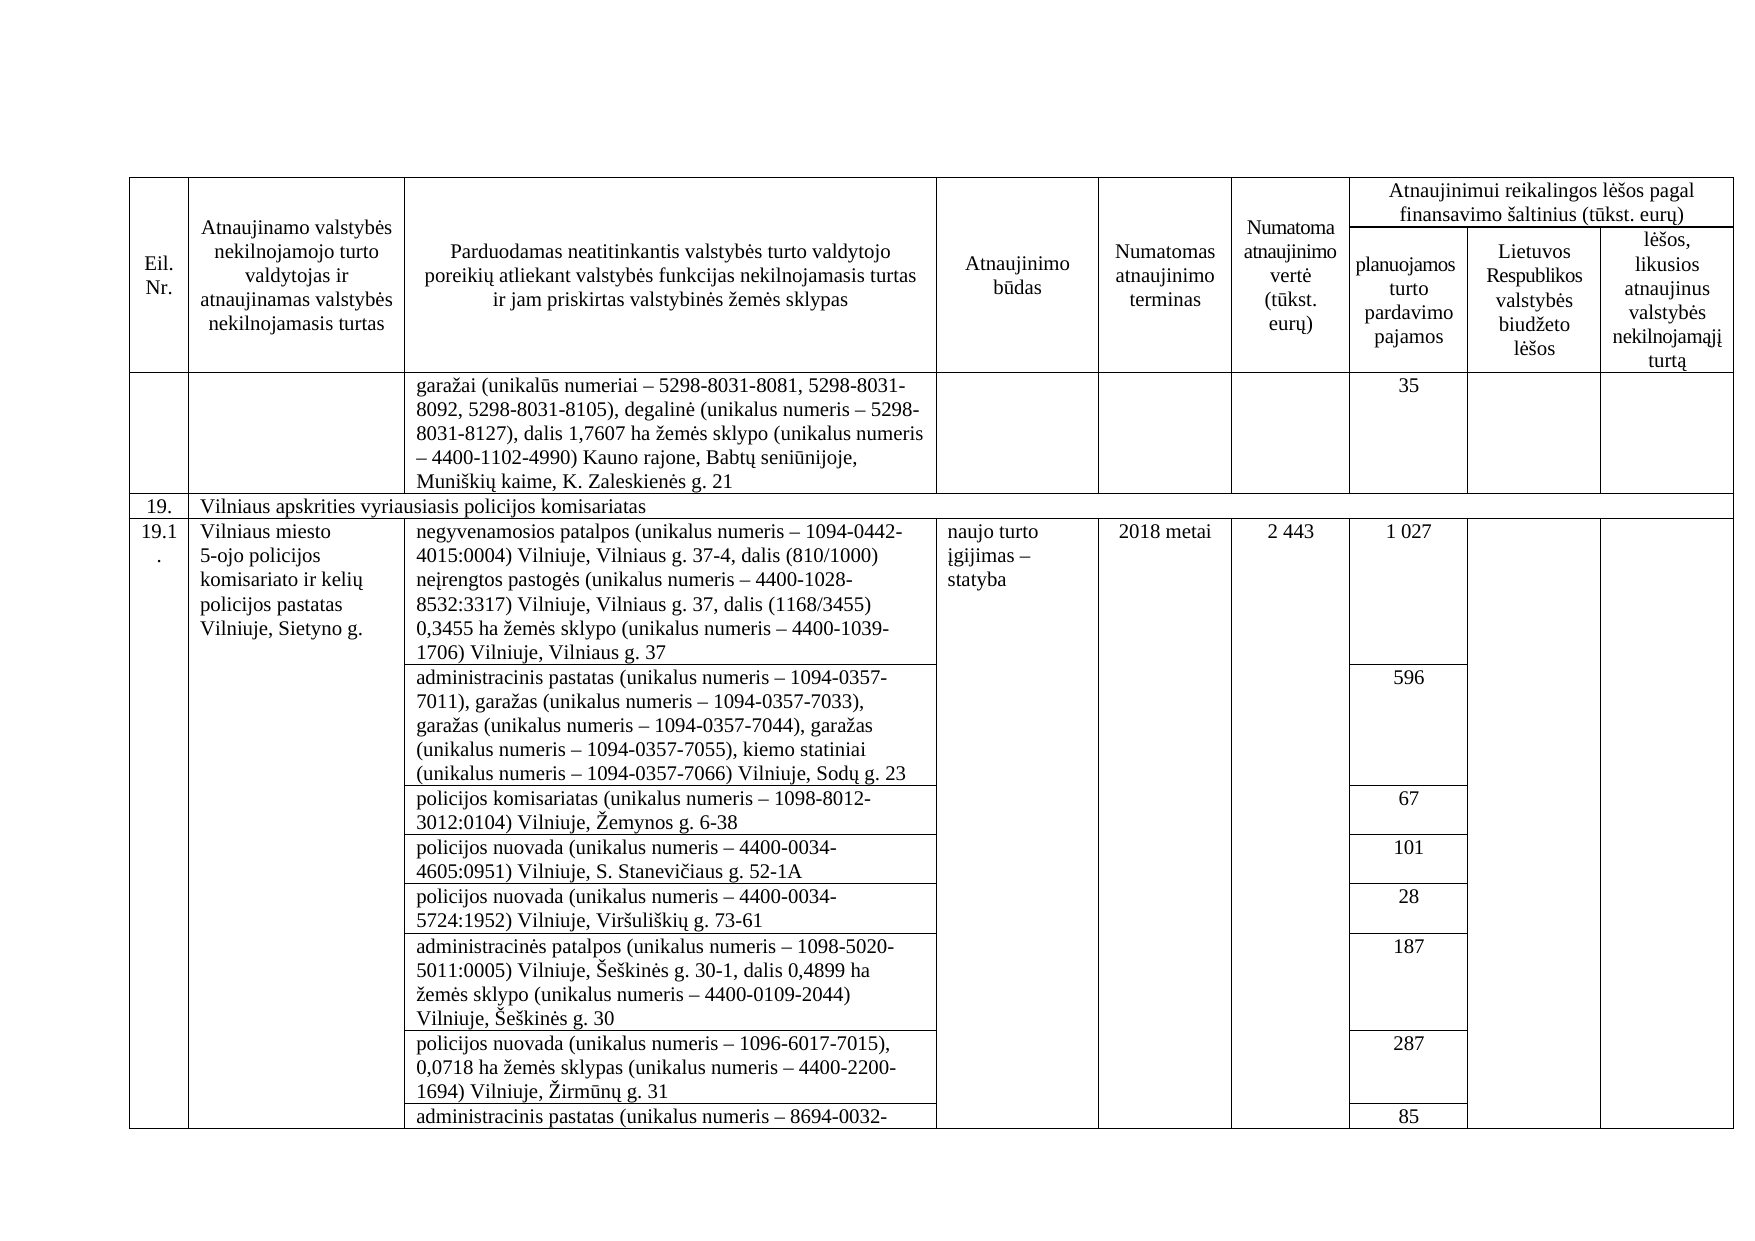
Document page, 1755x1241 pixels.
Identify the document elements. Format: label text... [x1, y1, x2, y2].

table_cell administracinis pastatas (unikalus numeris – 8694-0032- [405, 1104, 936, 1128]
table_cell policijos nuovada (unikalus numeris – 1096-6017-7015), 0,0718 ha žemės sklypas (unikalus numeris – 4400-2200-1694) Vilniuje, Žirmūnų g. 31 [405, 1031, 936, 1103]
table_cell [1601, 519, 1733, 1128]
table_cell [130, 373, 188, 493]
table_cell 19.1. [130, 519, 188, 1128]
table_cell 287 [1350, 1031, 1467, 1103]
table_cell administracinės patalpos (unikalus numeris – 1098-5020-5011:0005) Vilniuje, Šeškinės g. 30-1, dalis 0,4899 ha žemės sklypo (unikalus numeris – 4400-0109-2044) Vilniuje, Šeškinės g. 30 [405, 934, 936, 1030]
table_header Atnaujinimo būdas [937, 178, 1098, 372]
table_header Numatoma atnaujinimo vertė (tūkst. eurų) [1232, 178, 1349, 372]
table_cell planuojamos turto pardavimo pajamos [1350, 228, 1467, 372]
table_cell policijos komisariatas (unikalus numeris – 1098-8012-3012:0104) Vilniuje, Žemynos g. 6-38 [405, 786, 936, 834]
table_cell policijos nuovada (unikalus numeris – 4400-0034-5724:1952) Vilniuje, Viršuliškių g. 73-61 [405, 884, 936, 932]
table_header Atnaujinimui reikalingos lėšos pagal finansavimo šaltinius (tūkst. eurų) [1350, 178, 1733, 226]
table_cell [1468, 373, 1600, 493]
table_cell negyvenamosios patalpos (unikalus numeris – 1094-0442-4015:0004) Vilniuje, Vilniaus g. 37-4, dalis (810/1000) neįrengtos pastogės (unikalus numeris – 4400-1028-8532:3317) Vilniuje, Vilniaus g. 37, dalis (1168/3455) 0,3455 ha žemės sklypo (unikalus numeris – 4400-1039-1706) Vilniuje, Vilniaus g. 37 [405, 519, 936, 664]
table_cell [1468, 519, 1600, 1128]
table_cell administracinis pastatas (unikalus numeris – 1094-0357-7011), garažas (unikalus numeris – 1094-0357-7033), garažas (unikalus numeris – 1094-0357-7044), garažas (unikalus numeris – 1094-0357-7055), kiemo statiniai (unikalus numeris – 1094-0357-7066) Vilniuje, Sodų g. 23 [405, 665, 936, 785]
table_header Atnaujinamo valstybės nekilnojamojo turto valdytojas ir atnaujinamas valstybės nekilnojamasis turtas [189, 178, 404, 372]
table_cell policijos nuovada (unikalus numeris – 4400-0034-4605:0951) Vilniuje, S. Stanevičiaus g. 52-1A [405, 835, 936, 883]
table_cell lėšos, likusios atnaujinus valstybės nekilnojamąjį turtą [1601, 228, 1733, 372]
table_cell 85 [1350, 1104, 1467, 1128]
table_cell Lietuvos Respublikos valstybės biudžeto lėšos [1468, 228, 1600, 372]
table_cell garažai (unikalūs numeriai – 5298-8031-8081, 5298-8031-8092, 5298-8031-8105), degalinė (unikalus numeris – 5298-8031-8127), dalis 1,7607 ha žemės sklypo (unikalus numeris – 4400-1102-4990) Kauno rajone, Babtų seniūnijoje, Muniškių kaime, K. Zaleskienės g. 21 [405, 373, 936, 493]
table_header Parduodamas neatitinkantis valstybės turto valdytojo poreikių atliekant valstybės funkcijas nekilnojamasis turtas ir jam priskirtas valstybinės žemės sklypas [405, 178, 936, 372]
table_cell 1 027 [1350, 519, 1467, 664]
table_cell 19. [130, 494, 188, 518]
table_cell 35 [1350, 373, 1467, 493]
table_cell 2018 metai [1099, 519, 1231, 1128]
table_header Numatomas atnaujinimo terminas [1099, 178, 1231, 372]
table_cell 187 [1350, 934, 1467, 1030]
table_cell 67 [1350, 786, 1467, 834]
table_cell Vilniaus miesto 5-ojo policijos komisariato ir kelių policijos pastatas Vilniuje, Sietyno g. [189, 519, 404, 1128]
table_header Eil. Nr. [130, 178, 188, 372]
table_cell Vilniaus apskrities vyriausiasis policijos komisariatas [189, 494, 1733, 518]
table_cell [1232, 373, 1349, 493]
table_cell [937, 373, 1098, 493]
table_cell [1099, 373, 1231, 493]
table_cell [1601, 373, 1733, 493]
table_cell 28 [1350, 884, 1467, 932]
table_cell [189, 373, 404, 493]
table_cell 101 [1350, 835, 1467, 883]
table_cell 596 [1350, 665, 1467, 785]
table_cell naujo turto įgijimas – statyba [937, 519, 1098, 1128]
table_cell 2 443 [1232, 519, 1349, 1128]
